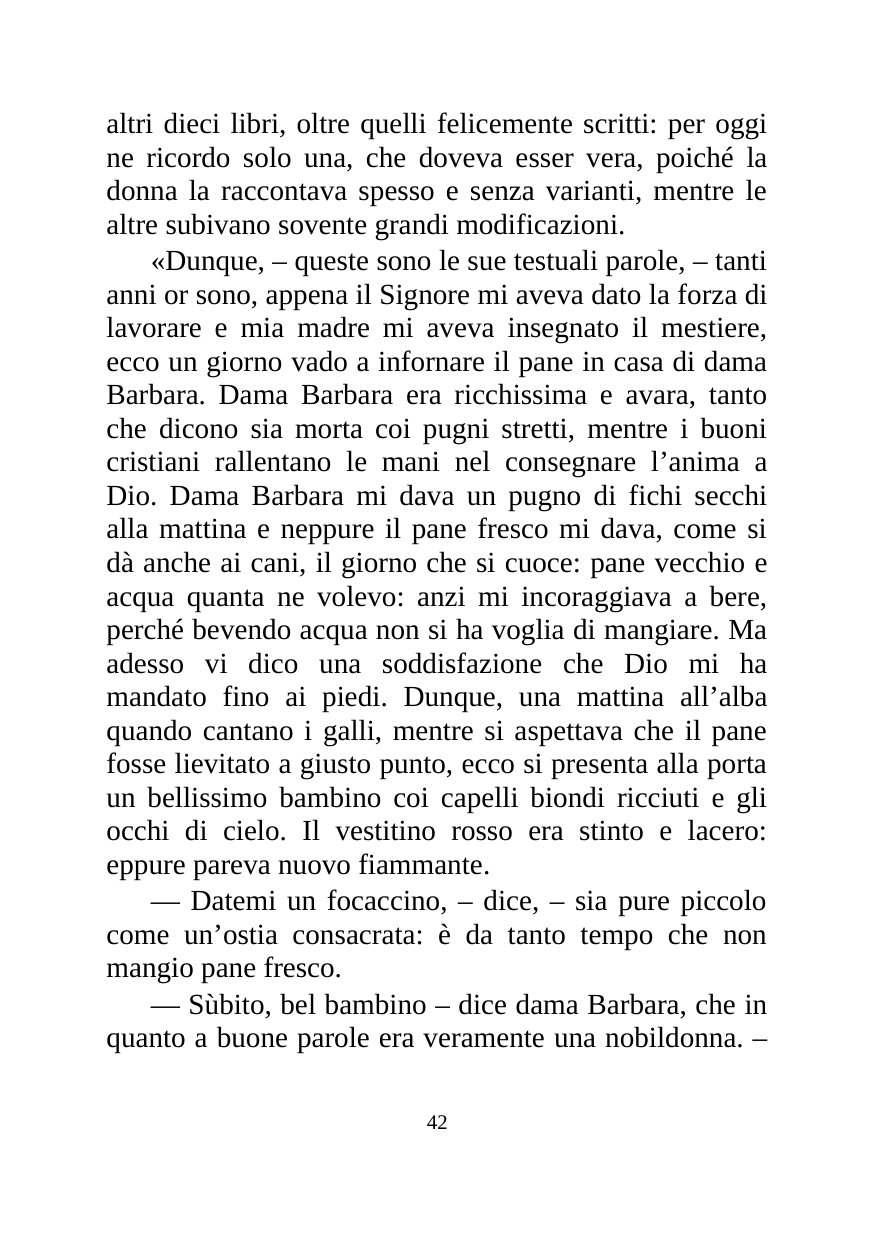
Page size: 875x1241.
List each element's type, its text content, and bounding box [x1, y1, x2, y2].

text — Datemi un focaccino, – dice, – sia pure piccolo come un’ostia consacrata: è da tanto tempo che non mangio pane fresco. [106, 883, 768, 984]
text altri dieci libri, oltre quelli felicemente scritti: per oggi ne ricordo solo una, che doveva esser vera, poiché la donna la raccontava spesso e senza varianti, mentre le altre subivano sovente grandi modificazioni. [106, 106, 768, 240]
text «Dunque, – queste sono le sue testuali parole, – tanti anni or sono, appena il Signore mi aveva dato la forza di lavorare e mia madre mi aveva insegnato il mestiere, ecco un giorno vado a infornare il pane in casa di dama Barbara. Dama Barbara era ricchissima e avara, tanto che dicono sia morta coi pugni stretti, mentre i buoni cristiani rallentano le mani nel consegnare l’anima a Dio. Dama Barbara mi dava un pugno di fichi secchi alla mattina e neppure il pane fresco mi dava, come si dà anche ai cani, il giorno che si cuoce: pane vecchio e acqua quanta ne volevo: anzi mi incoraggiava a bere, perché bevendo acqua non si ha voglia di mangiare. Ma adesso vi dico una soddisfazione che Dio mi ha mandato fino ai piedi. Dunque, una mattina all’alba quando cantano i galli, mentre si aspettava che il pane fosse lievitato a giusto punto, ecco si presenta alla porta un bellissimo bambino coi capelli biondi ricciuti e gli occhi di cielo. Il vestitino rosso era stinto e lacero: eppure pareva nuovo fiammante. [106, 243, 768, 881]
text — Sùbito, bel bambino – dice dama Barbara, che in quanto a buone parole era veramente una nobildonna. – [106, 987, 768, 1054]
